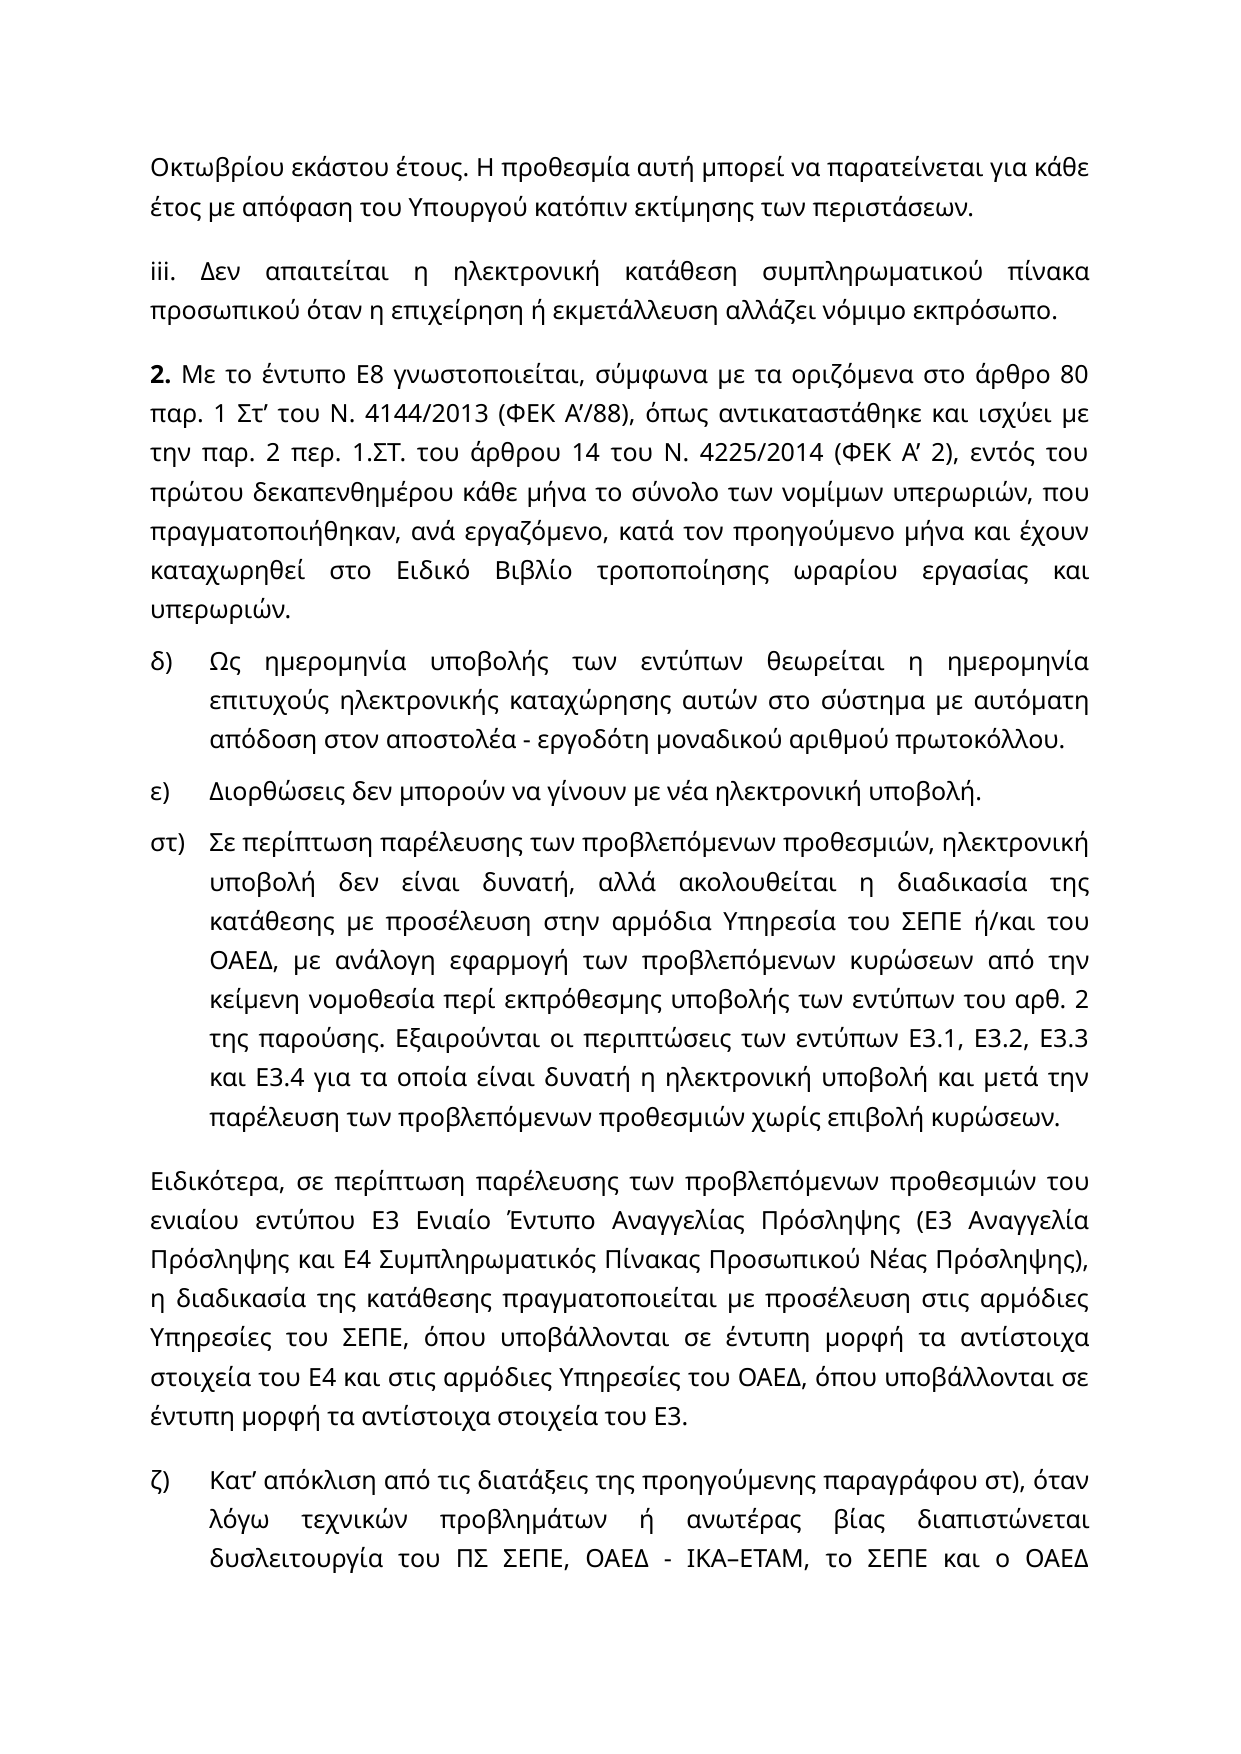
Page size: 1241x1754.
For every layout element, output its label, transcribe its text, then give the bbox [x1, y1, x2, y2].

list ζ) Κατ’ απόκλιση από τις διατάξεις της προηγούμενης παραγράφου στ), όταν λόγω τεχνικών προβλημάτων ή ανωτέρας βίας διαπιστώνεται δυσλειτουργία του ΠΣ ΣΕΠΕ, ΟΑΕΔ - ΙΚΑ–ΕΤΑΜ, το ΣΕΠΕ και ο ΟΑΕΔ [150, 1462, 1090, 1575]
text Οκτωβρίου εκάστου έτους. Η προθεσμία αυτή μπορεί να παρατείνεται για κάθε έτος με απόφαση του Υπουργού κατόπιν εκτίμησης των περιστάσεων. [150, 150, 1090, 223]
list στ) Σε περίπτωση παρέλευσης των προβλεπόμενων προθεσμιών, ηλεκτρονική υποβολή δεν είναι δυνατή, αλλά ακολουθείται η διαδικασία της κατάθεσης με προσέλευση στην αρμόδια Υπηρεσία του ΣΕΠΕ ή/και του ΟΑΕΔ, με ανάλογη εφαρμογή των προβλεπόμενων κυρώσεων από την κείμενη νομοθεσία περί εκπρόθεσμης υποβολής των εντύπων του αρθ. 2 της παρούσης. Εξαιρούνται οι περιπτώσεις των εντύπων E3.1, E3.2, Ε3.3 και Ε3.4 για τα οποία είναι δυνατή η ηλεκτρονική υποβολή και μετά την παρέλευση των προβλεπόμενων προθεσμιών χωρίς επιβολή κυρώσεων. [150, 825, 1090, 1133]
text iii. Δεν απαιτείται η ηλεκτρονική κατάθεση συμπληρωματικού πίνακα προσωπικού όταν η επιχείρηση ή εκμετάλλευση αλλάζει νόμιμο εκπρόσωπο. [150, 253, 1090, 327]
list δ) Ως ημερομηνία υποβολής των εντύπων θεωρείται η ημερομηνία επιτυχούς ηλεκτρονικής καταχώρησης αυτών στο σύστημα με αυτόματη απόδοση στον αποστολέα - εργοδότη μοναδικού αριθμού πρωτοκόλλου. [150, 643, 1090, 756]
list ε) Διορθώσεις δεν μπορούν να γίνουν με νέα ηλεκτρονική υποβολή. [150, 773, 1090, 807]
text Ειδικότερα, σε περίπτωση παρέλευσης των προβλεπόμενων προθεσμιών του ενιαίου εντύπου Ε3 Ενιαίο Έντυπο Αναγγελίας Πρόσληψης (Ε3 Αναγγελία Πρόσληψης και Ε4 Συμπληρωματικός Πίνακας Προσωπικού Νέας Πρόσληψης), η διαδικασία της κατάθεσης πραγματοποιείται με προσέλευση στις αρμόδιες Υπηρεσίες του ΣΕΠΕ, όπου υποβάλλονται σε έντυπη μορφή τα αντίστοιχα στοιχεία του Ε4 και στις αρμόδιες Υπηρεσίες του ΟΑΕΔ, όπου υποβάλλονται σε έντυπη μορφή τα αντίστοιχα στοιχεία του Ε3. [150, 1163, 1090, 1432]
text 2. Με το έντυπο Ε8 γνωστοποιείται, σύμφωνα με τα οριζόμενα στο άρθρο 80 παρ. 1 Στ’ του Ν. 4144/2013 (ΦΕΚ Α’/88), όπως αντικαταστάθηκε και ισχύει με την παρ. 2 περ. 1.ΣΤ. του άρθρου 14 του Ν. 4225/2014 (ΦΕΚ Α’ 2), εντός του πρώτου δεκαπενθημέρου κάθε μήνα το σύνολο των νομίμων υπερωριών, που πραγματοποιήθηκαν, ανά εργαζόμενο, κατά τον προηγούμενο μήνα και έχουν καταχωρηθεί στο Ειδικό Βιβλίο τροποποίησης ωραρίου εργασίας και υπερωριών. [150, 357, 1090, 626]
